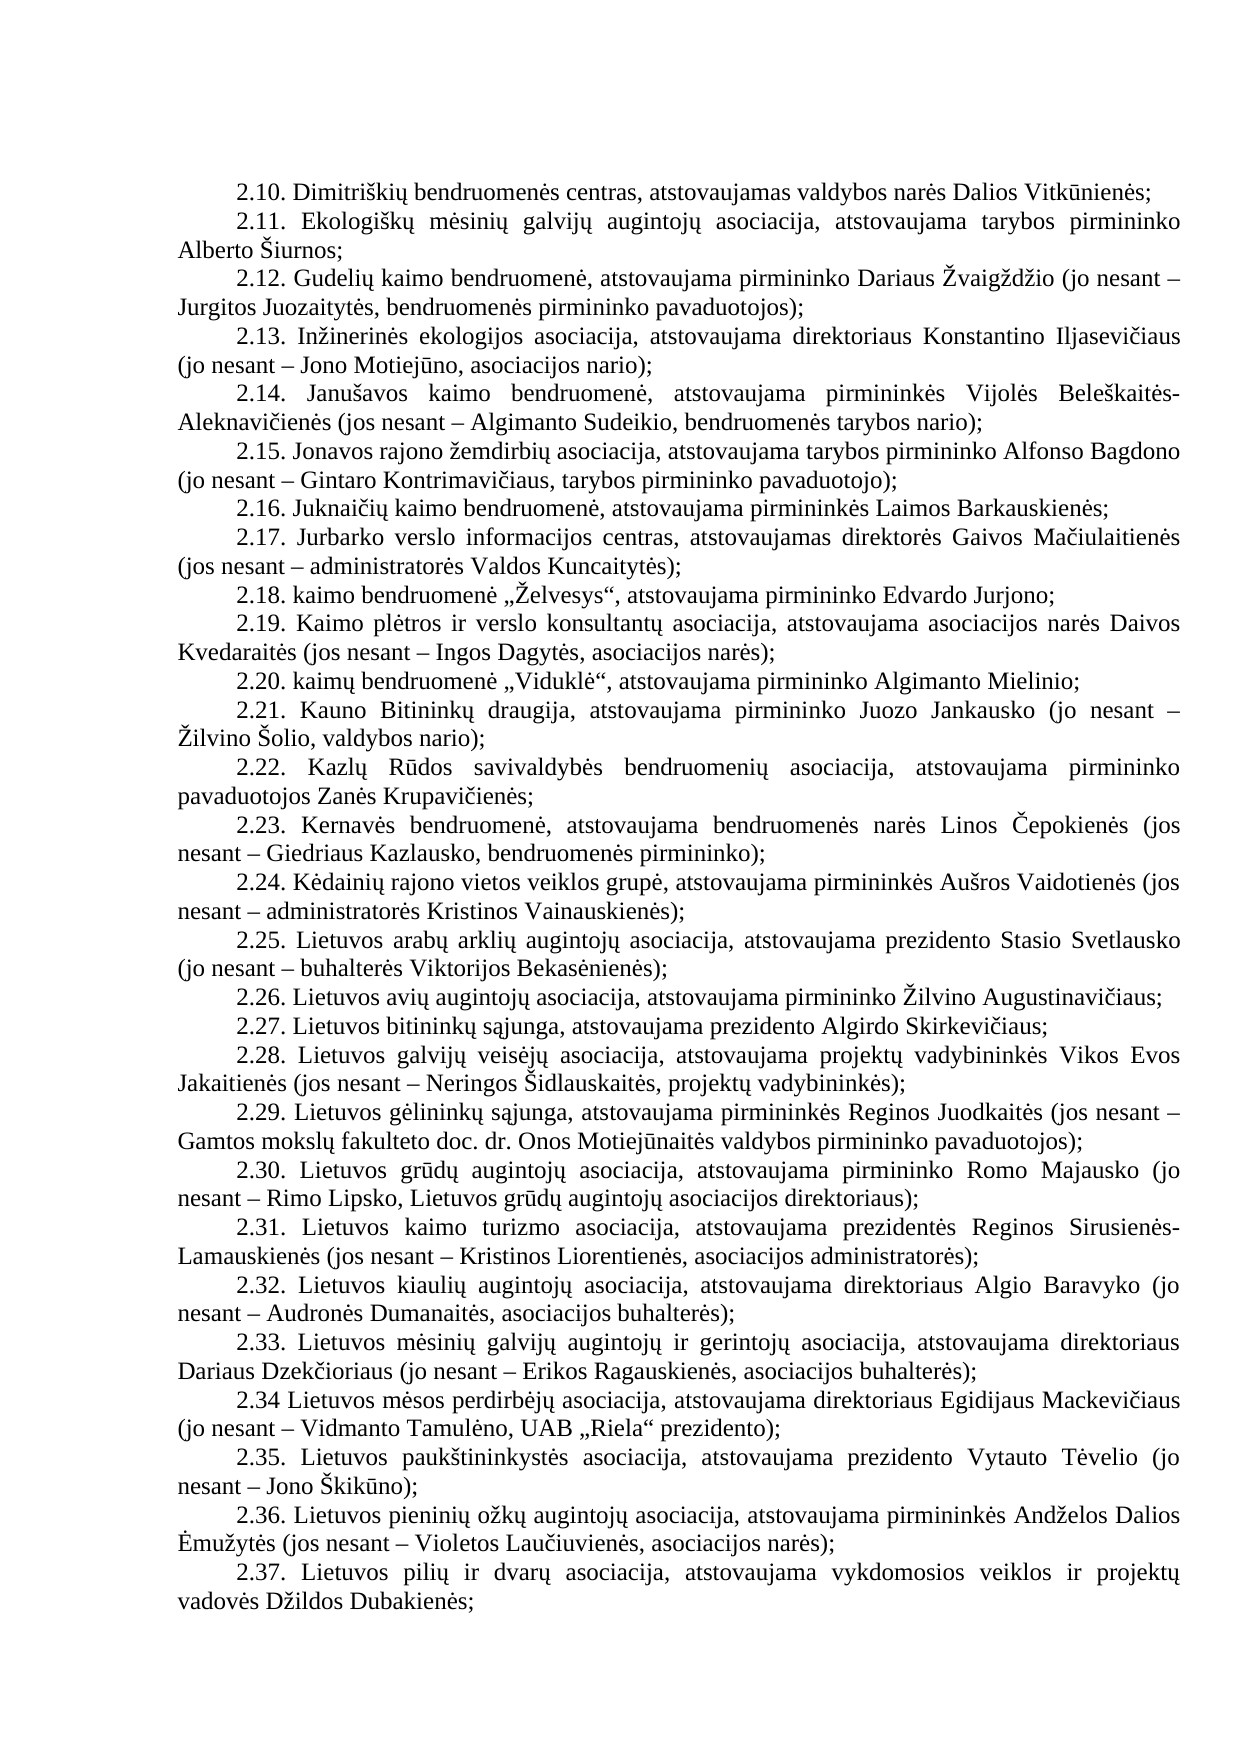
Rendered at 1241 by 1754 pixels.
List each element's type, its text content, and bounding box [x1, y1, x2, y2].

text 2.29. Lietuvos gėlininkų sąjunga, atstovaujama pirmininkės Reginos Juodkaitės (jos nesant –Gamtos mokslų fakulteto doc. dr. Onos Motiejūnaitės valdybos pirmininko pavaduotojos); [177, 1097, 1181, 1155]
text 2.26. Lietuvos avių augintojų asociacija, atstovaujama pirmininko Žilvino Augustinavičiaus; [177, 982, 1181, 1011]
text 2.17. Jurbarko verslo informacijos centras, atstovaujamas direktorės Gaivos Mačiulaitienės (jos nesant – administratorės Valdos Kuncaitytės); [177, 522, 1181, 580]
text 2.15. Jonavos rajono žemdirbių asociacija, atstovaujama tarybos pirmininko Alfonso Bagdono (jo nesant – Gintaro Kontrimavičiaus, tarybos pirmininko pavaduotojo); [177, 436, 1181, 493]
text 2.23. Kernavės bendruomenė, atstovaujama bendruomenės narės Linos Čepokienės (jos nesant – Giedriaus Kazlausko, bendruomenės pirmininko); [177, 810, 1181, 867]
text 2.35. Lietuvos paukštininkystės asociacija, atstovaujama prezidento Vytauto Tėvelio (jo nesant – Jono Škikūno); [177, 1442, 1181, 1500]
text 2.14. Janušavos kaimo bendruomenė, atstovaujama pirmininkės Vijolės Beleškaitės-Aleknavičienės (jos nesant – Algimanto Sudeikio, bendruomenės tarybos nario); [177, 378, 1181, 436]
text 2.20. kaimų bendruomenė „Viduklė“, atstovaujama pirmininko Algimanto Mielinio; [177, 666, 1181, 695]
text 2.34 Lietuvos mėsos perdirbėjų asociacija, atstovaujama direktoriaus Egidijaus Mackevičiaus (jo nesant – Vidmanto Tamulėno, UAB „Riela“ prezidento); [177, 1385, 1181, 1442]
text 2.32. Lietuvos kiaulių augintojų asociacija, atstovaujama direktoriaus Algio Baravyko (jo nesant – Audronės Dumanaitės, asociacijos buhalterės); [177, 1270, 1181, 1327]
text 2.37. Lietuvos pilių ir dvarų asociacija, atstovaujama vykdomosios veiklos ir projektų vadovės Džildos Dubakienės; [177, 1557, 1181, 1615]
text 2.30. Lietuvos grūdų augintojų asociacija, atstovaujama pirmininko Romo Majausko (jo nesant – Rimo Lipsko, Lietuvos grūdų augintojų asociacijos direktoriaus); [177, 1155, 1181, 1212]
text 2.13. Inžinerinės ekologijos asociacija, atstovaujama direktoriaus Konstantino Iljasevičiaus (jo nesant – Jono Motiejūno, asociacijos nario); [177, 321, 1181, 378]
text 2.10. Dimitriškių bendruomenės centras, atstovaujamas valdybos narės Dalios Vitkūnienės; [177, 177, 1181, 206]
text 2.19. Kaimo plėtros ir verslo konsultantų asociacija, atstovaujama asociacijos narės Daivos Kvedaraitės (jos nesant – Ingos Dagytės, asociacijos narės); [177, 608, 1181, 666]
text 2.22. Kazlų Rūdos savivaldybės bendruomenių asociacija, atstovaujama pirmininko pavaduotojos Zanės Krupavičienės; [177, 752, 1181, 810]
text 2.16. Juknaičių kaimo bendruomenė, atstovaujama pirmininkės Laimos Barkauskienės; [177, 493, 1181, 522]
text 2.28. Lietuvos galvijų veisėjų asociacija, atstovaujama projektų vadybininkės Vikos Evos Jakaitienės (jos nesant – Neringos Šidlauskaitės, projektų vadybininkės); [177, 1040, 1181, 1097]
text 2.11. Ekologiškų mėsinių galvijų augintojų asociacija, atstovaujama tarybos pirmininko Alberto Šiurnos; [177, 206, 1181, 263]
text 2.33. Lietuvos mėsinių galvijų augintojų ir gerintojų asociacija, atstovaujama direktoriaus Dariaus Dzekčioriaus (jo nesant – Erikos Ragauskienės, asociacijos buhalterės); [177, 1327, 1181, 1385]
text 2.18. kaimo bendruomenė „Želvesys“, atstovaujama pirmininko Edvardo Jurjono; [177, 580, 1181, 608]
text 2.27. Lietuvos bitininkų sąjunga, atstovaujama prezidento Algirdo Skirkevičiaus; [177, 1011, 1181, 1040]
text 2.36. Lietuvos pieninių ožkų augintojų asociacija, atstovaujama pirmininkės Andželos Dalios Ėmužytės (jos nesant – Violetos Laučiuvienės, asociacijos narės); [177, 1500, 1181, 1557]
text 2.12. Gudelių kaimo bendruomenė, atstovaujama pirmininko Dariaus Žvaigždžio (jo nesant – Jurgitos Juozaitytės, bendruomenės pirmininko pavaduotojos); [177, 263, 1181, 321]
text 2.25. Lietuvos arabų arklių augintojų asociacija, atstovaujama prezidento Stasio Svetlausko (jo nesant – buhalterės Viktorijos Bekasėnienės); [177, 925, 1181, 982]
text 2.24. Kėdainių rajono vietos veiklos grupė, atstovaujama pirmininkės Aušros Vaidotienės (jos nesant – administratorės Kristinos Vainauskienės); [177, 867, 1181, 925]
text 2.21. Kauno Bitininkų draugija, atstovaujama pirmininko Juozo Jankausko (jo nesant – Žilvino Šolio, valdybos nario); [177, 695, 1181, 752]
text 2.31. Lietuvos kaimo turizmo asociacija, atstovaujama prezidentės Reginos Sirusienės-Lamauskienės (jos nesant – Kristinos Liorentienės, asociacijos administratorės); [177, 1212, 1181, 1270]
